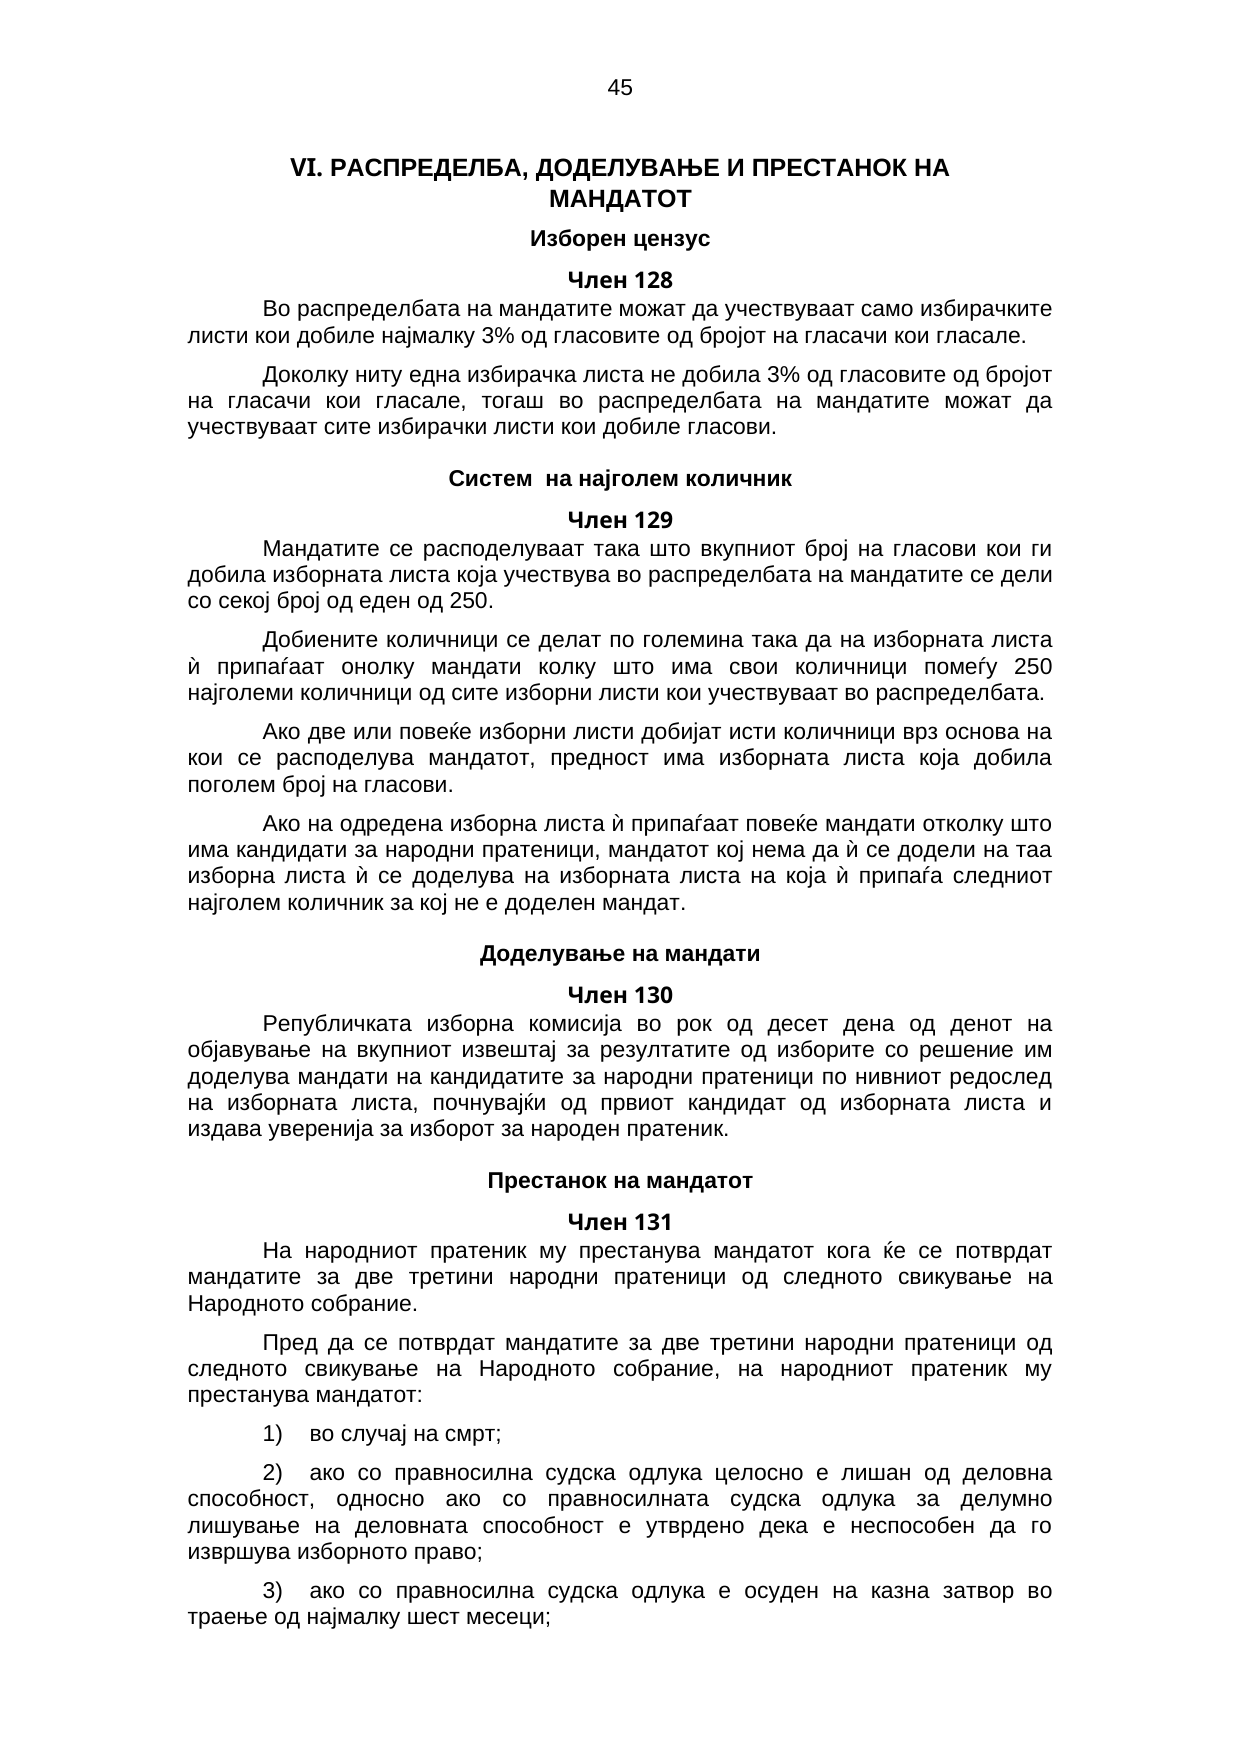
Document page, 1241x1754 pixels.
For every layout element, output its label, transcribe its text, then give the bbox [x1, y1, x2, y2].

text 2) ако со правносилна судска одлука целосно е лишан од деловна способност, односно ако со правносилната судска одлука за делумно лишување на деловната способност е утврдено дека е неспособен да го извршува изборното право; [187, 1459, 1053, 1564]
text Член 128 [262, 264, 978, 295]
text Во распределбата на мандатите можат да учествуваат само избирачките листи кои добиле најмалку 3% од гласовите од бројот на гласачи кои гласале. [187, 295, 1053, 348]
text VI. РАСПРЕДЕЛБА, ДОДЕЛУВАЊЕ И ПРЕСТАНОК НА МАНДАТОТ [262, 150, 978, 213]
text 3) ако со правносилна судска одлука е осуден на казна затвор во траење од најмалку шест месеци; [187, 1577, 1053, 1629]
text Републичката изборна комисија во рок од десет дена од денот на објавување на вкупниот извештај за резултатите од изборите со решение им доделува мандати на кандидатите за народни пратеници по нивниот редослед на изборната листа, почнувајќи од првиот кандидат од изборната листа и издава уверенија за изборот за народен пратеник. [187, 1010, 1053, 1142]
text Доколку ниту една избирачка листа не добила 3% од гласовите од бројот на гласачи кои гласале, тогаш во распределбата на мандатите можат да учествуваат сите избирачки листи кои добиле гласови. [187, 361, 1053, 440]
text Изборен цензус [262, 225, 978, 252]
text Мандатите се расподелуваат така што вкупниот број на гласови кои ги добила изборната листа која учествува во распределбата на мандатите се дели со секој број од еден од 250. [187, 535, 1053, 614]
text Ако две или повеќе изборни листи добијат исти количници врз основа на кои се расподелува мандатот, предност има изборната листа која добила поголем број на гласови. [187, 718, 1053, 797]
text Доделување на мандати [262, 940, 978, 966]
text Систем на најголем количник [262, 465, 978, 491]
text 1) во случај на смрт; [187, 1420, 1053, 1446]
text Пред да се потврдат мандатите за две третини народни пратеници од следното свикување на Народното собрание, на народниот пратеник му престанува мандатот: [187, 1328, 1053, 1407]
text Член 130 [262, 979, 978, 1010]
text Член 131 [262, 1206, 978, 1237]
text Престанок на мандатот [262, 1167, 978, 1193]
text Ако на одредена изборна листа ѝ припаѓаат повеќе мандати отколку што има кандидати за народни пратеници, мандатот кој нема да ѝ се додели на таа изборна листа ѝ се доделува на изборната листа на која ѝ припаѓа следниот најголем количник за кој не е доделен мандат. [187, 809, 1053, 915]
text Член 129 [262, 503, 978, 535]
text Добиените количници се делат по големина така да на изборната листа ѝ припаѓаат онолку мандати колку што има свои количници помеѓу 250 најголеми количници од сите изборни листи кои учествуваат во распределбата. [187, 626, 1053, 705]
text На народниот пратеник му престанува мандатот кога ќе се потврдат мандатите за две третини народни пратеници од следното свикување на Народното собрание. [187, 1237, 1053, 1316]
